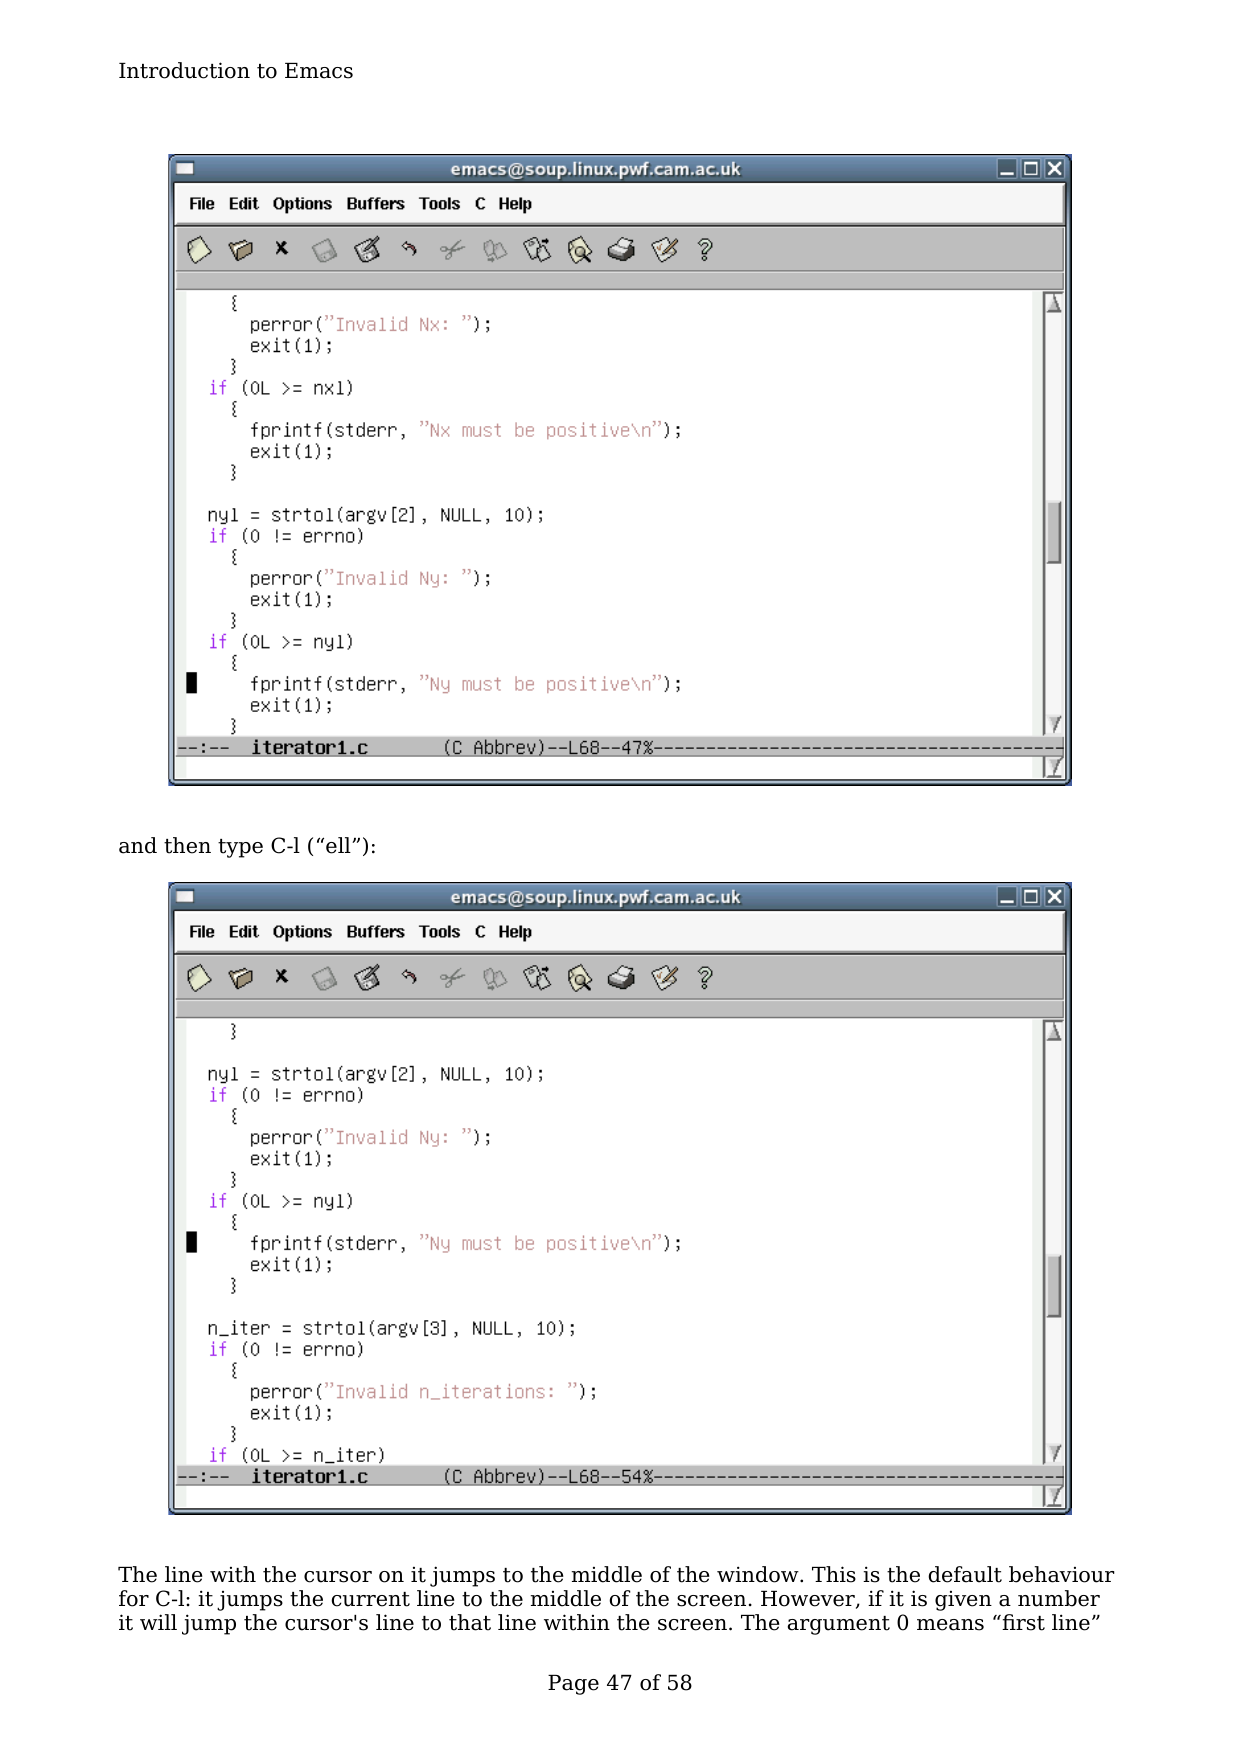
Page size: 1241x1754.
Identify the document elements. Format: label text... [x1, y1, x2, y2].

picture [168, 882, 1072, 1515]
picture [168, 154, 1072, 786]
text The line with the cursor on it jumps to the middle of the window. This is the default behaviour for C-l: it jumps the current line to the middle of the screen. However, if it is given a number it will jump the cursor's line to that line within the screen. The argument 0 means “first line” [118, 1563, 1122, 1636]
text and then type C-l (“ell”): [118, 834, 1122, 858]
